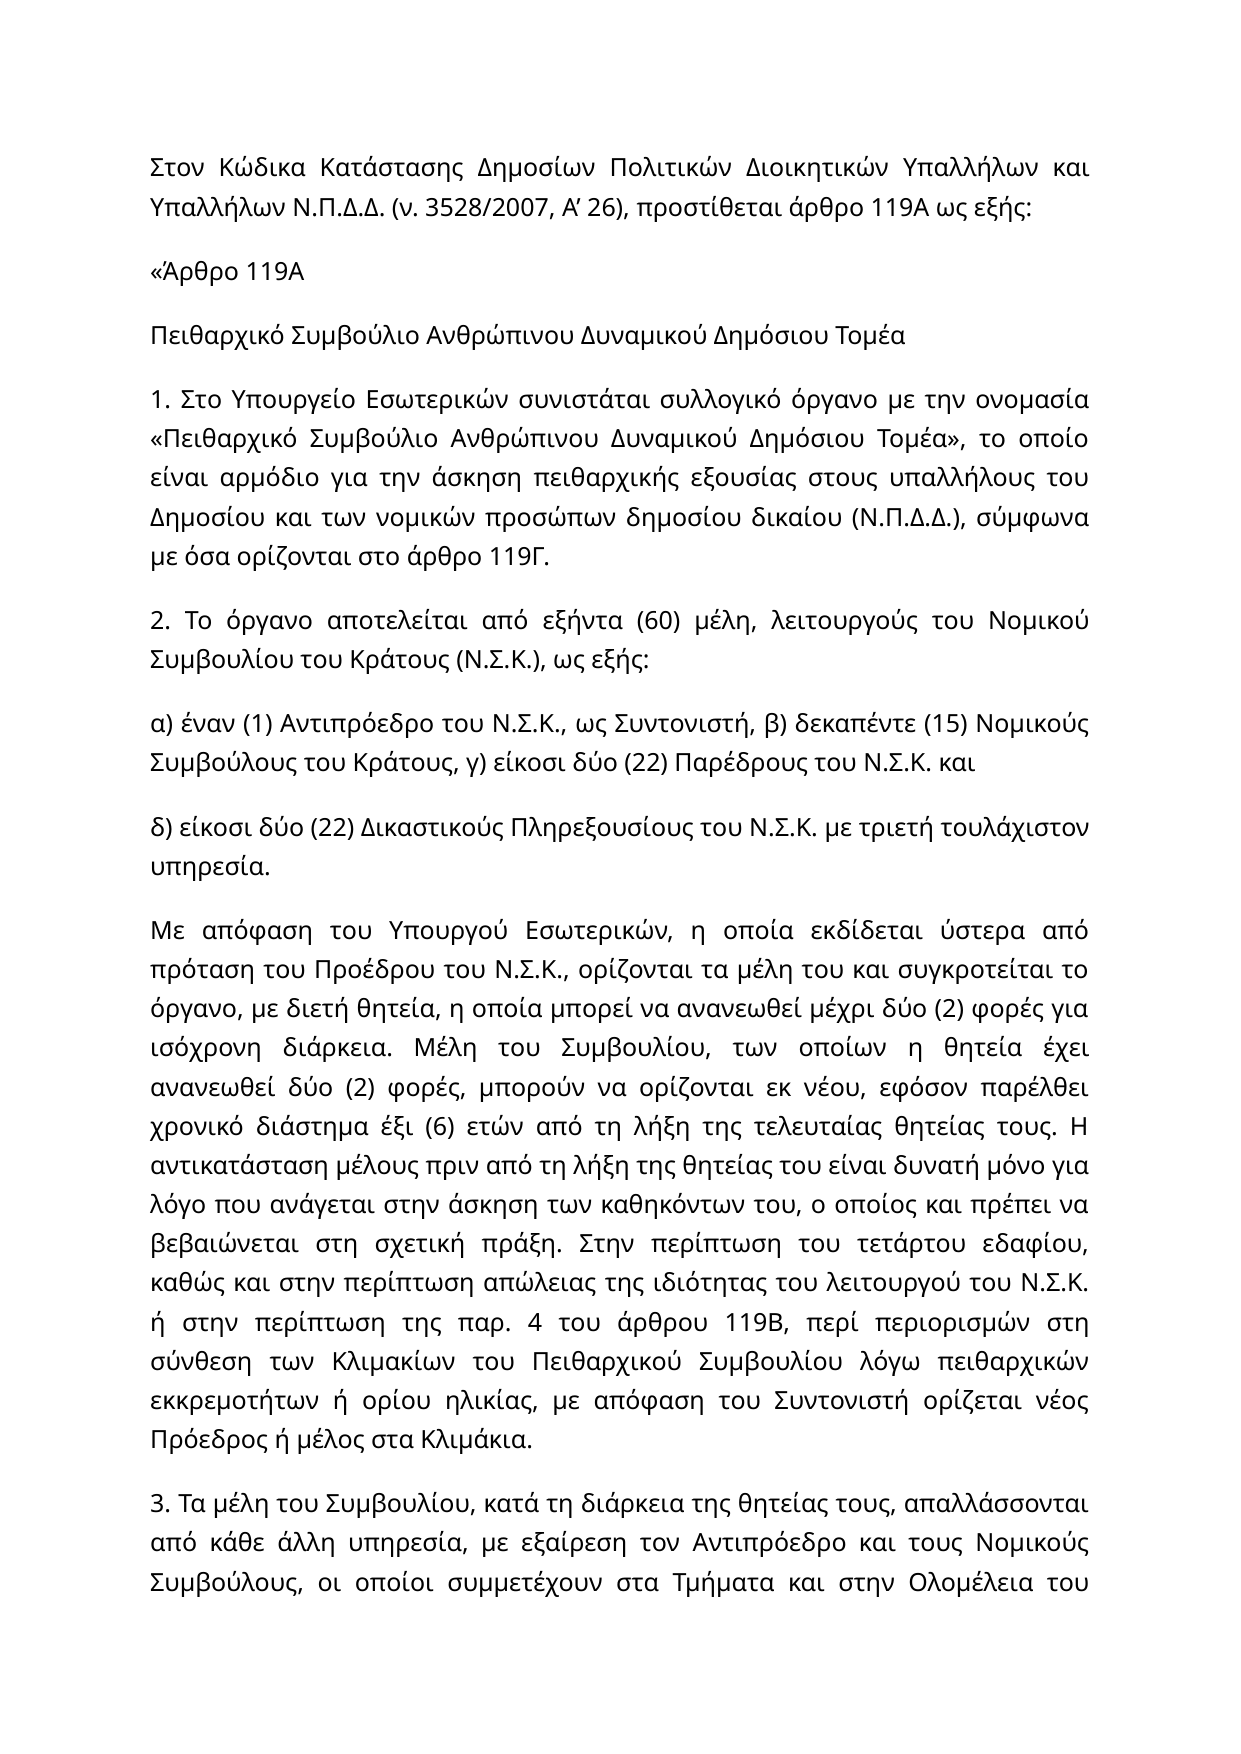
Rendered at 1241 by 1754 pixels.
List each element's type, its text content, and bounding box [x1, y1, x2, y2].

text 3. Τα μέλη του Συμβουλίου, κατά τη διάρκεια της θητείας τους, απαλλάσσονται από κάθε άλλη υπηρεσία, με εξαίρεση τον Αντιπρόεδρο και τους Νομικούς Συμβούλους, οι οποίοι συμμετέχουν στα Τμήματα και στην Ολομέλεια του [150, 1486, 1090, 1598]
text δ) είκοσι δύο (22) Δικαστικούς Πληρεξουσίους του Ν.Σ.Κ. με τριετή τουλάχιστον υπηρεσία. [150, 809, 1090, 882]
text Στον Κώδικα Κατάστασης Δημοσίων Πολιτικών Διοικητικών Υπαλλήλων και Υπαλλήλων Ν.Π.Δ.Δ. (ν. 3528/2007, Α’ 26), προστίθεται άρθρο 119Α ως εξής: [150, 150, 1090, 223]
text «Άρθρο 119Α [150, 253, 1090, 287]
text Πειθαρχικό Συμβούλιο Ανθρώπινου Δυναμικού Δημόσιου Τομέα [150, 317, 1090, 352]
text Με απόφαση του Υπουργού Εσωτερικών, η οποία εκδίδεται ύστερα από πρόταση του Προέδρου του Ν.Σ.Κ., ορίζονται τα μέλη του και συγκροτείται το όργανο, με διετή θητεία, η οποία μπορεί να ανανεωθεί μέχρι δύο (2) φορές για ισόχρονη διάρκεια. Μέλη του Συμβουλίου, των οποίων η θητεία έχει ανανεωθεί δύο (2) φορές, μπορούν να ορίζονται εκ νέου, εφόσον παρέλθει χρονικό διάστημα έξι (6) ετών από τη λήξη της τελευταίας θητείας τους. Η αντικατάσταση μέλους πριν από τη λήξη της θητείας του είναι δυνατή μόνο για λόγο που ανάγεται στην άσκηση των καθηκόντων του, ο οποίος και πρέπει να βεβαιώνεται στη σχετική πράξη. Στην περίπτωση του τετάρτου εδαφίου, καθώς και στην περίπτωση απώλειας της ιδιότητας του λειτουργού του Ν.Σ.Κ. ή στην περίπτωση της παρ. 4 του άρθρου 119Β, περί περιορισμών στη σύνθεση των Κλιμακίων του Πειθαρχικού Συμβουλίου λόγω πειθαρχικών εκκρεμοτήτων ή ορίου ηλικίας, με απόφαση του Συντονιστή ορίζεται νέος Πρόεδρος ή μέλος στα Κλιμάκια. [150, 912, 1090, 1456]
text 2. Το όργανο αποτελείται από εξήντα (60) μέλη, λειτουργούς του Νομικού Συμβουλίου του Κράτους (Ν.Σ.Κ.), ως εξής: [150, 602, 1090, 676]
text α) έναν (1) Αντιπρόεδρο του Ν.Σ.Κ., ως Συντονιστή, β) δεκαπέντε (15) Νομικούς Συμβούλους του Κράτους, γ) είκοσι δύο (22) Παρέδρους του Ν.Σ.Κ. και [150, 706, 1090, 779]
text 1. Στο Υπουργείο Εσωτερικών συνιστάται συλλογικό όργανο με την ονομασία «Πειθαρχικό Συμβούλιο Ανθρώπινου Δυναμικού Δημόσιου Τομέα», το οποίο είναι αρμόδιο για την άσκηση πειθαρχικής εξουσίας στους υπαλλήλους του Δημοσίου και των νομικών προσώπων δημοσίου δικαίου (Ν.Π.Δ.Δ.), σύμφωνα με όσα ορίζονται στο άρθρο 119Γ. [150, 382, 1090, 572]
